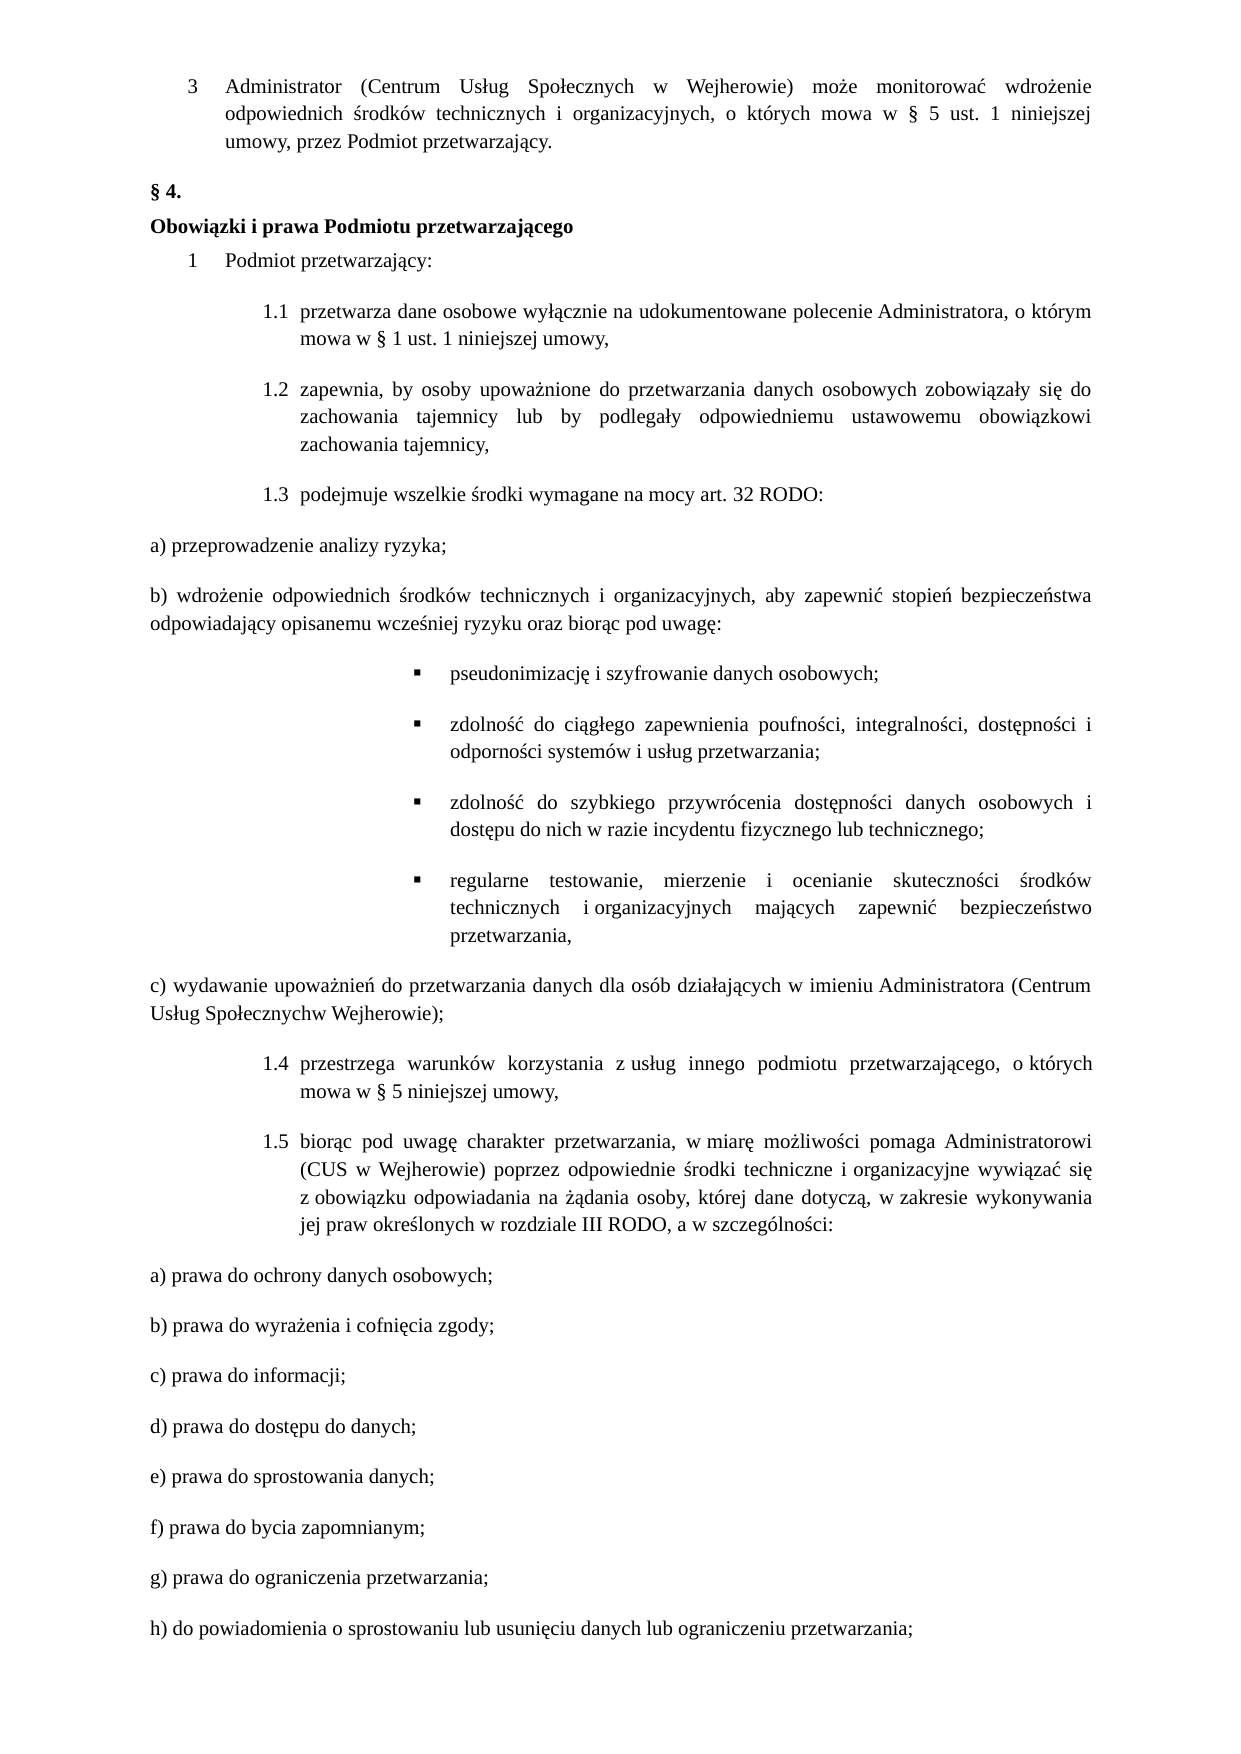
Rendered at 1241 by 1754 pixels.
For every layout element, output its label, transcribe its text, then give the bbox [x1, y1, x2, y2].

list podejmuje wszelkie środki wymagane na mocy art. 32 RODO: [262, 482, 1092, 506]
text Obowiązki i prawa Podmiotu przetwarzającego [150, 214, 1092, 238]
list Podmiot przetwarzający: [187, 248, 1092, 272]
text a) przeprowadzenie analizy ryzyka; [150, 533, 1092, 557]
list zdolność do ciągłego zapewnienia poufności, integralności, dostępności i odporności systemów i usług przetwarzania; [412, 712, 1092, 763]
list regularne testowanie, mierzenie i ocenianie skuteczności środków technicznych i organizacyjnych mających zapewnić bezpieczeństwo przetwarzania, [412, 868, 1092, 947]
text g) prawa do ograniczenia przetwarzania; [150, 1565, 1092, 1589]
text b) wdrożenie odpowiednich środków technicznych i organizacyjnych, aby zapewnić stopień bezpieczeństwa odpowiadający opisanemu wcześniej ryzyku oraz biorąc pod uwagę: [150, 583, 1092, 635]
text e) prawa do sprostowania danych; [150, 1464, 1092, 1488]
text f) prawa do bycia zapomnianym; [150, 1515, 1092, 1539]
list pseudonimizację i szyfrowanie danych osobowych; [412, 661, 1092, 685]
text d) prawa do dostępu do danych; [150, 1414, 1092, 1438]
text a) prawa do ochrony danych osobowych; [150, 1263, 1092, 1287]
text b) prawa do wyrażenia i cofnięcia zgody; [150, 1313, 1092, 1337]
list biorąc pod uwagę charakter przetwarzania, w miarę możliwości pomaga Administratorowi (CUS w Wejherowie) poprzez odpowiednie środki techniczne i organizacyjne wywiązać się z obowiązku odpowiadania na żądania osoby, której dane dotyczą, w zakresie wykonywania jej praw określonych w rozdziale III RODO, a w szczególności: [262, 1129, 1092, 1236]
list Administrator (Centrum Usług Społecznych w Wejherowie) może monitorować wdrożenie odpowiednich środków technicznych i organizacyjnych, o których mowa w § 5 ust. 1 niniejszej umowy, przez Podmiot przetwarzający. [187, 74, 1092, 153]
list zapewnia, by osoby upoważnione do przetwarzania danych osobowych zobowiązały się do zachowania tajemnicy lub by podlegały odpowiedniemu ustawowemu obowiązkowi zachowania tajemnicy, [262, 377, 1092, 456]
text § 4. [150, 179, 1092, 203]
text h) do powiadomienia o sprostowaniu lub usunięciu danych lub ograniczeniu przetwarzania; [150, 1616, 1092, 1639]
list zdolność do szybkiego przywrócenia dostępności danych osobowych i dostępu do nich w razie incydentu fizycznego lub technicznego; [412, 790, 1092, 841]
list przestrzega warunków korzystania z usług innego podmiotu przetwarzającego, o których mowa w § 5 niniejszej umowy, [262, 1051, 1092, 1103]
list przetwarza dane osobowe wyłącznie na udokumentowane polecenie Administratora, o którym mowa w § 1 ust. 1 niniejszej umowy, [262, 299, 1092, 350]
text c) wydawanie upoważnień do przetwarzania danych dla osób działających w imieniu Administratora (Centrum Usług Społecznychw Wejherowie); [150, 973, 1092, 1025]
text c) prawa do informacji; [150, 1363, 1092, 1387]
